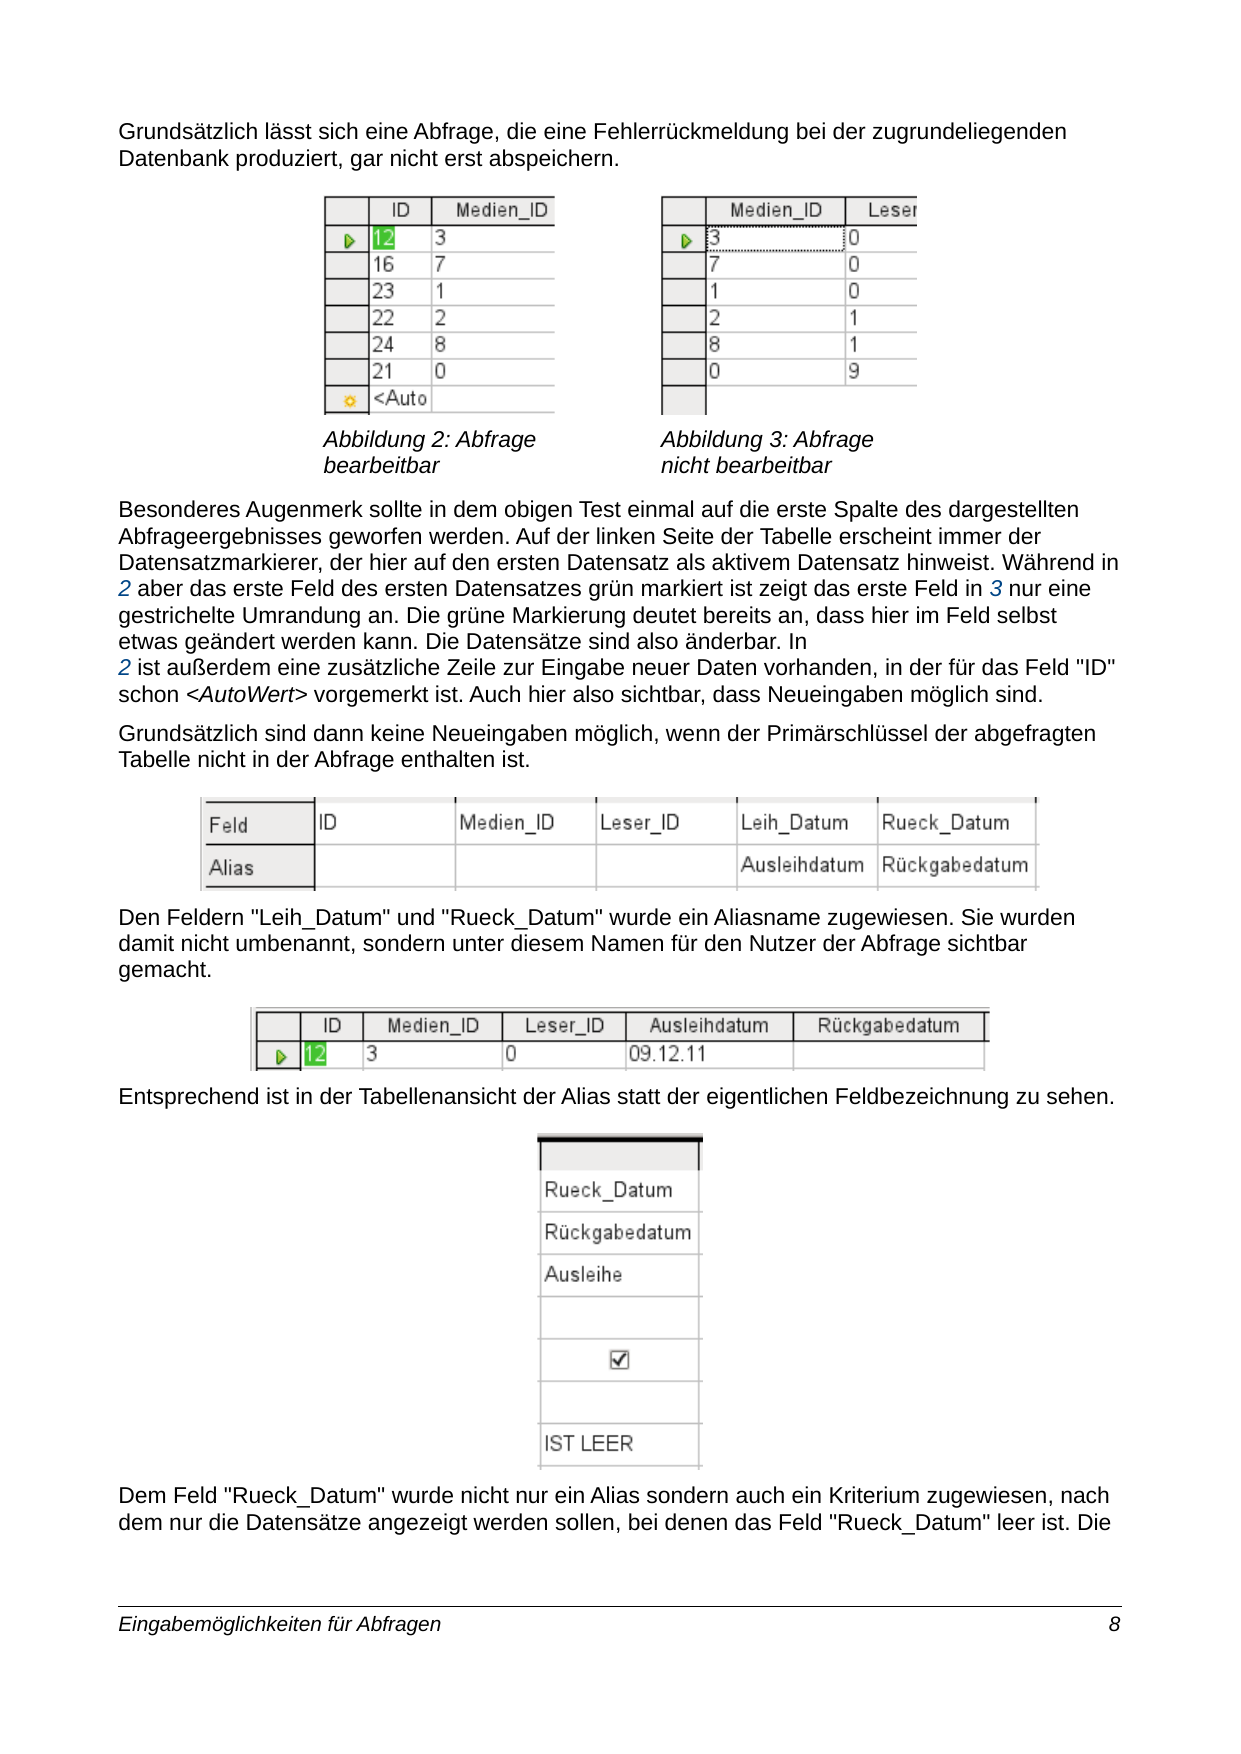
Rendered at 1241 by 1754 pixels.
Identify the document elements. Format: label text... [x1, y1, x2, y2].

text Dem Feld "Rueck_Datum" wurde nicht nur ein Alias sondern auch ein Kriterium zugewiesen, nach dem nur die Datensätze angezeigt werden sollen, bei denen das Feld "Rueck_Datum" leer ist. Die [118, 1482, 1122, 1535]
text Abbildung 2: Abfrage bearbeitbar [323, 415, 555, 479]
text Grundsätzlich sind dann keine Neueingaben möglich, wenn der Primärschlüssel der abgefragten Tabelle nicht in der Abfrage enthalten ist. [118, 719, 1122, 772]
picture [250, 1007, 990, 1071]
text Grundsätzlich lässt sich eine Abfrage, die eine Fehlerrückmeldung bei der zugrundeliegenden Datenbank produziert, gar nicht erst abspeichern. [118, 118, 1122, 171]
picture [200, 797, 1040, 891]
text Besonderes Augenmerk sollte in dem obigen Test einmal auf die erste Spalte des dargestellten Abfrageergebnisses geworfen werden. Auf der linken Seite der Tabelle erscheint immer der Datensatzmarkierer, der hier auf den ersten Datensatz als aktivem Datensatz hinweist. Während in Abbildung 2 aber das erste Feld des ersten Datensatzes grün markiert ist zeigt das erste Feld in Abbildung 3 nur eine gestrichelte Umrandung an. Die grüne Markierung deutet bereits an, dass hier im Feld selbst etwas geändert werden kann. Die Datensätze sind also änderbar. In Abbildung 2 ist außerdem eine zusätzliche Zeile zur Eingabe neuer Daten vorhanden, in der für das Feld "ID" schon <AutoWert> vorgemerkt ist. Auch hier also sichtbar, dass Neueingaben möglich sind. [118, 496, 1122, 707]
picture [537, 1133, 703, 1470]
picture [323, 195, 555, 415]
picture [660, 195, 917, 415]
text Abbildung 3: Abfrage nicht bearbeitbar [661, 415, 917, 479]
text Den Feldern "Leih_Datum" und "Rueck_Datum" wurde ein Aliasname zugewiesen. Sie wurden damit nicht umbenannt, sondern unter diesem Namen für den Nutzer der Abfrage sichtbar gemacht. [118, 903, 1122, 983]
text Entsprechend ist in der Tabellenansicht der Alias statt der eigentlichen Feldbezeichnung zu sehen. [118, 1083, 1122, 1109]
